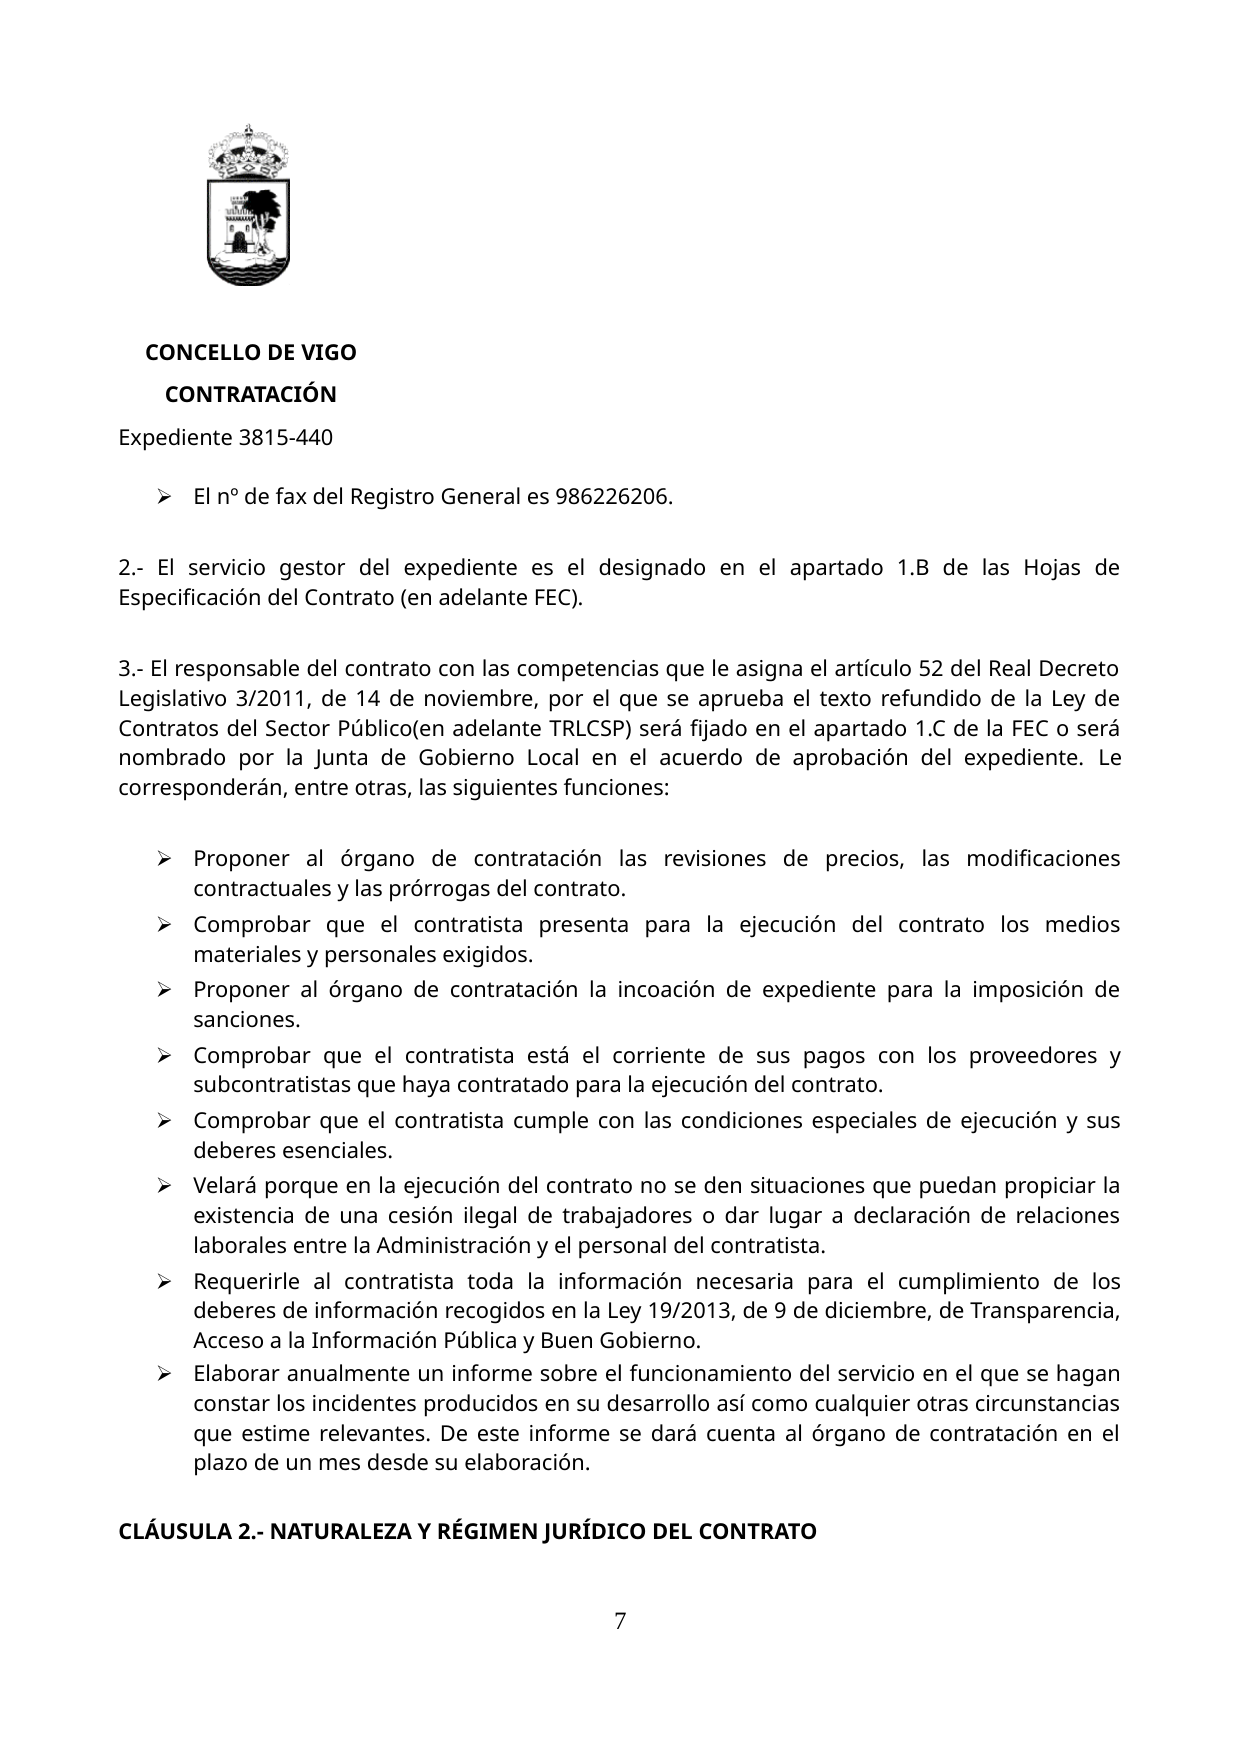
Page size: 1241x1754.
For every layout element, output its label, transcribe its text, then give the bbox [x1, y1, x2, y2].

text 3.- El responsable del contrato con las competencias que le asigna el artículo 52 del Real Decreto Legislativo 3/2011, de 14 de noviembre, por el que se aprueba el texto refundido de la Ley de Contratos del Sector Público(en adelante TRLCSP) será fijado en el apartado 1.C de la FEC o será nombrado por la Junta de Gobierno Local en el acuerdo de aprobación del expediente. Le corresponderán, entre otras, las siguientes funciones: [118, 653, 1122, 802]
list Comprobar que el contratista está el corriente de sus pagos con los proveedores y subcontratistas que haya contratado para la ejecución del contrato. [156, 1040, 1122, 1099]
list Proponer al órgano de contratación la incoación de expediente para la imposición de sanciones. [156, 974, 1122, 1034]
text CLÁUSULA 2.- NATURALEZA Y RÉGIMEN JURÍDICO DEL CONTRATO [118, 1516, 1122, 1546]
picture [206, 123, 290, 286]
list Comprobar que el contratista presenta para la ejecución del contrato los medios materiales y personales exigidos. [156, 909, 1122, 968]
list Proponer al órgano de contratación las revisiones de precios, las modificaciones contractuales y las prórrogas del contrato. [156, 843, 1122, 903]
list Comprobar que el contratista cumple con las condiciones especiales de ejecución y sus deberes esenciales. [156, 1105, 1122, 1165]
list Velará porque en la ejecución del contrato no se den situaciones que puedan propiciar la existencia de una cesión ilegal de trabajadores o dar lugar a declaración de relaciones laborales entre la Administración y el personal del contratista. [156, 1171, 1122, 1260]
list El nº de fax del Registro General es 986226206. [156, 481, 1122, 511]
list Elaborar anualmente un informe sobre el funcionamiento del servicio en el que se hagan constar los incidentes producidos en su desarrollo así como cualquier otras circunstancias que estime relevantes. De este informe se dará cuenta al órgano de contratación en el plazo de un mes desde su elaboración. [156, 1358, 1122, 1477]
text 2.- El servicio gestor del expediente es el designado en el apartado 1.B de las Hojas de Especificación del Contrato (en adelante FEC). [118, 552, 1122, 612]
list Requerirle al contratista toda la información necesaria para el cumplimiento de los deberes de información recogidos en la Ley 19/2013, de 9 de diciembre, de Transparencia, Acceso a la Información Pública y Buen Gobierno. [156, 1266, 1122, 1355]
